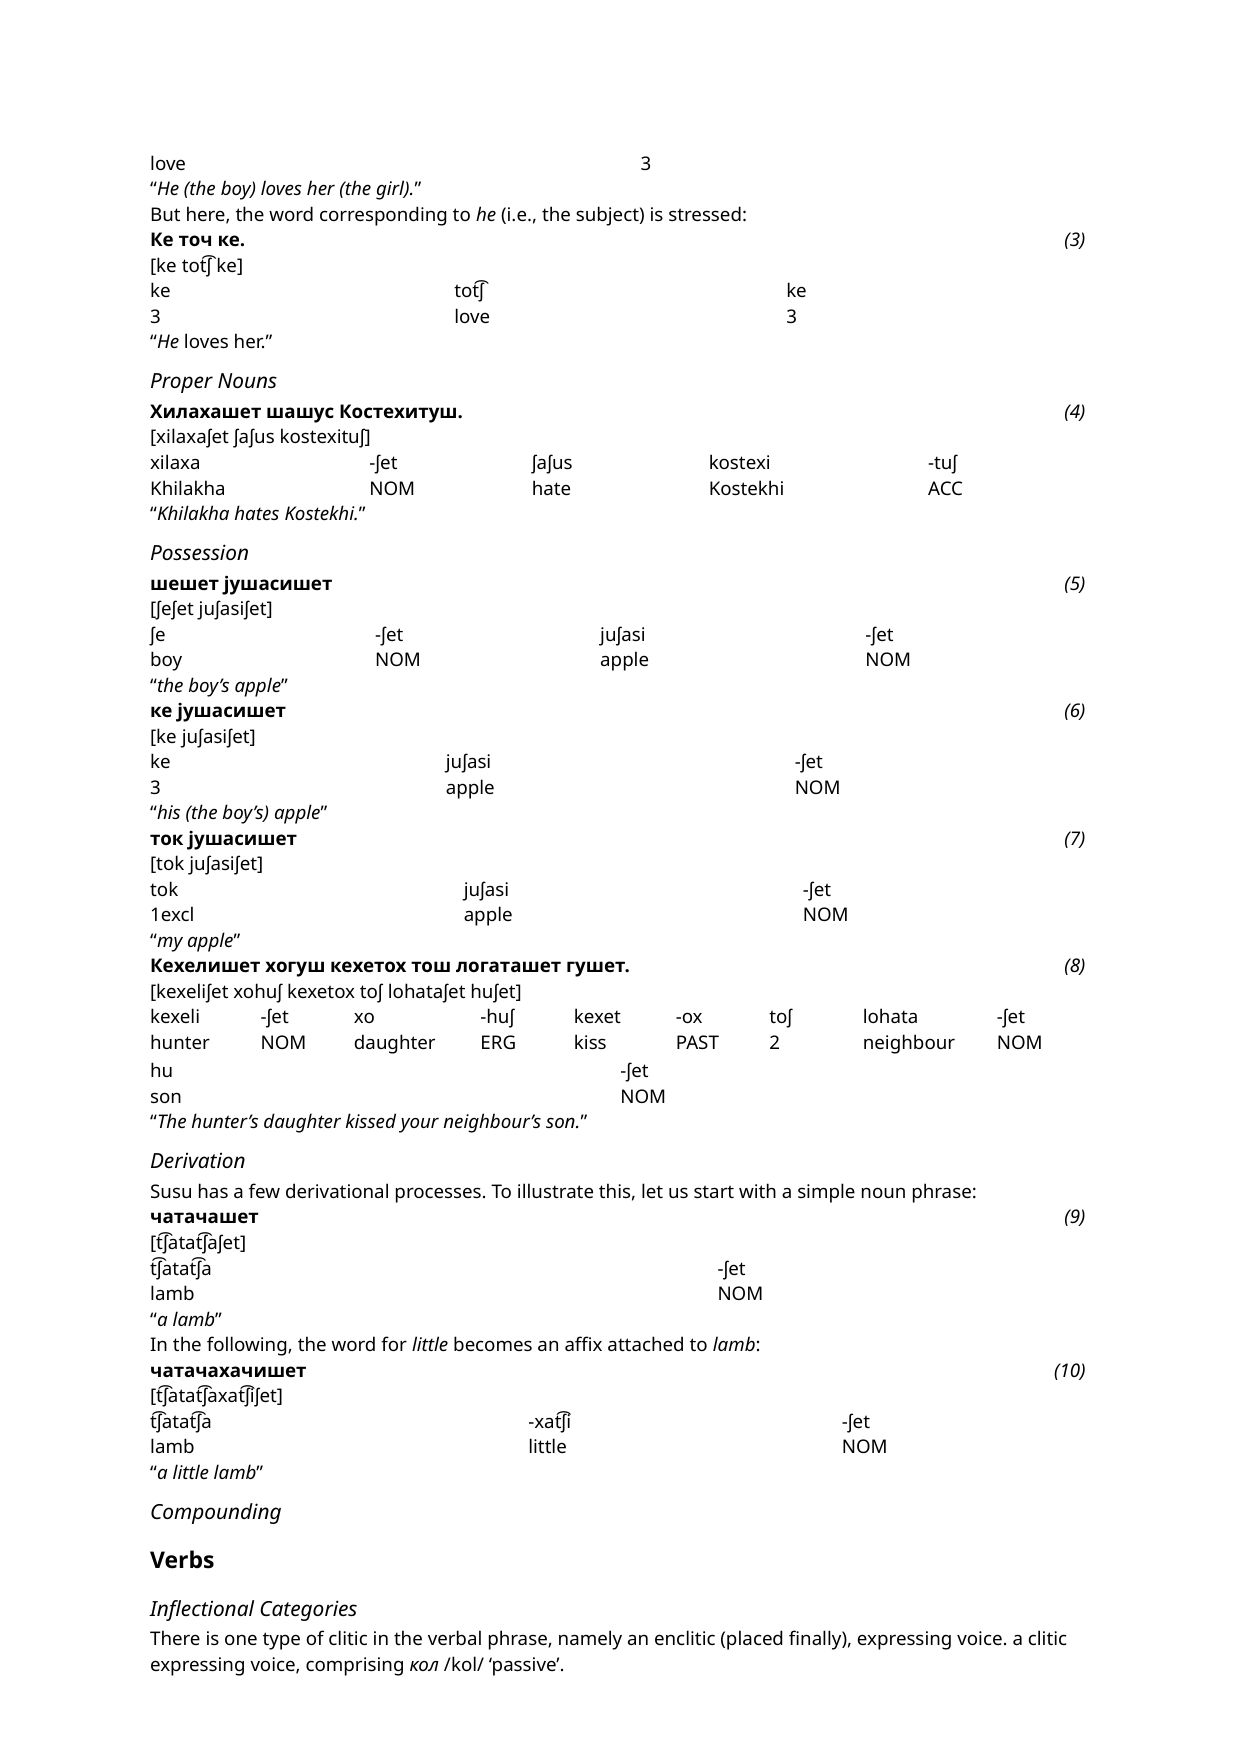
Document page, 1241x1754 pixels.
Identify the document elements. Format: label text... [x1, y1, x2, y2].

text [ke tot͡ʃ ke] [150, 252, 1090, 278]
text чатачахачишет (10) [150, 1357, 1090, 1382]
table_header xo [354, 1004, 480, 1029]
table_header -ʃet [260, 1004, 354, 1029]
text Ке точ ке. (3) [150, 227, 1090, 252]
text “He (the boy) loves her (the girl).” [150, 176, 1090, 201]
table_header kexeli [150, 1004, 260, 1029]
table_cell Kostekhi [709, 475, 928, 500]
table_header -ox [676, 1004, 769, 1029]
table_header t͡ʃatat͡ʃa [150, 1408, 528, 1433]
text “the boy’s apple” [150, 672, 1090, 697]
table_cell NOM [369, 475, 532, 500]
table_header -ʃet [997, 1004, 1090, 1029]
table_cell NOM [803, 902, 1090, 927]
text “The hunter’s daughter kissed your neighbour’s son.” [150, 1109, 1090, 1134]
table_header tot͡ʃ [454, 278, 786, 303]
table_header -ʃet [795, 749, 1090, 774]
table_header juʃasi [600, 621, 865, 646]
table_header -ʃet [375, 621, 600, 646]
table_header -ʃet [842, 1408, 1090, 1433]
table_header juʃasi [446, 749, 794, 774]
table_header ke [150, 749, 446, 774]
text “my apple” [150, 927, 1090, 953]
table_header lohata [863, 1004, 997, 1029]
table_header ʃaʃus [532, 449, 708, 475]
text Кехелишет хогуш кехетох тош логаташет гушет. (8) [150, 953, 1090, 978]
table_cell lamb [150, 1280, 717, 1306]
table_header juʃasi [464, 876, 803, 902]
table_cell boy [150, 646, 375, 672]
table_cell NOM [620, 1083, 1090, 1109]
table_cell little [528, 1434, 842, 1459]
table_header ke [150, 278, 454, 303]
table_cell apple [600, 646, 865, 672]
table_cell son [150, 1083, 620, 1109]
table_cell kiss [574, 1029, 676, 1055]
table_cell love [454, 303, 786, 329]
table_header -ʃet [865, 621, 1090, 646]
text [t͡ʃatat͡ʃaʃet] [150, 1229, 1090, 1255]
text But here, the word corresponding to he (i.e., the subject) is stressed: [150, 201, 1090, 227]
table_cell hate [532, 475, 708, 500]
table_header -ʃet [803, 876, 1090, 902]
text In the following, the word for little becomes an affix attached to lamb: [150, 1331, 1090, 1357]
text Susu has a few derivational processes. To illustrate this, let us start with a simple noun phrase: [150, 1178, 1090, 1204]
table_cell 3 [150, 303, 454, 329]
table_cell neighbour [863, 1029, 997, 1055]
table_cell PAST [676, 1029, 769, 1055]
table_cell apple [446, 774, 794, 799]
text [t͡ʃatat͡ʃaxat͡ʃiʃet] [150, 1382, 1090, 1408]
text “He loves her.” [150, 329, 1090, 354]
table_header toʃ [769, 1004, 863, 1029]
text [kexeliʃet xohuʃ kexetox toʃ lohataʃet huʃet] [150, 978, 1090, 1004]
table_header kexet [574, 1004, 676, 1029]
text “his (the boy’s) apple” [150, 799, 1090, 825]
table_header -ʃet [717, 1255, 1090, 1280]
subtitle Verbs [150, 1544, 1090, 1575]
table_cell NOM [997, 1029, 1090, 1055]
table_header t͡ʃatat͡ʃa [150, 1255, 717, 1280]
text чатачашет (9) [150, 1204, 1090, 1229]
table_cell daughter [354, 1029, 480, 1055]
table_cell NOM [375, 646, 600, 672]
table_cell NOM [865, 646, 1090, 672]
table_cell 3 [150, 774, 446, 799]
table_cell NOM [717, 1280, 1090, 1306]
table_cell love [150, 150, 640, 176]
table_cell NOM [842, 1434, 1090, 1459]
table_cell 1excl [150, 902, 463, 927]
table_header xilaxa [150, 449, 369, 475]
text [ʃeʃet juʃasiʃet] [150, 595, 1090, 621]
table_cell Khilakha [150, 475, 369, 500]
table_header -xat͡ʃi [528, 1408, 842, 1433]
text ке јушасишет (6) [150, 697, 1090, 723]
text шешет јушасишет (5) [150, 570, 1090, 595]
table_cell ACC [928, 475, 1090, 500]
subtitle Compounding [150, 1497, 1090, 1525]
text [xilaxaʃet ʃaʃus kostexituʃ] [150, 424, 1090, 449]
text “Khilakha hates Kostekhi.” [150, 500, 1090, 526]
table_header -ʃet [620, 1058, 1090, 1083]
table_cell hunter [150, 1029, 260, 1055]
text Хилахашет шашус Костехитуш. (4) [150, 398, 1090, 424]
table_header -tuʃ [928, 449, 1090, 475]
table_header -huʃ [480, 1004, 574, 1029]
table_cell 3 [786, 303, 1090, 329]
text [ke juʃasiʃet] [150, 723, 1090, 748]
subtitle Derivation [150, 1147, 1090, 1175]
table_header ke [786, 278, 1090, 303]
table_header hu [150, 1058, 620, 1083]
table_header kostexi [709, 449, 928, 475]
table_header tok [150, 876, 463, 902]
table_cell 2 [769, 1029, 863, 1055]
table_cell ERG [480, 1029, 574, 1055]
subtitle Possession [150, 538, 1090, 567]
subtitle Proper Nouns [150, 367, 1090, 395]
text “a lamb” [150, 1306, 1090, 1331]
table_header -ʃet [369, 449, 532, 475]
table_header ʃe [150, 621, 375, 646]
table_cell 3 [640, 150, 1090, 176]
subtitle Inflectional Categories [150, 1594, 1090, 1623]
table_cell NOM [795, 774, 1090, 799]
text [tok juʃasiʃet] [150, 851, 1090, 876]
text There is one type of clitic in the verbal phrase, namely an enclitic (placed finally), expressing voice. a clitic expressing voice, comprising кол /kol/ ‘passive’. [150, 1626, 1090, 1677]
table_cell lamb [150, 1434, 528, 1459]
table_cell apple [464, 902, 803, 927]
text “a little lamb” [150, 1459, 1090, 1484]
text ток јушасишет (7) [150, 825, 1090, 851]
table_cell NOM [260, 1029, 354, 1055]
